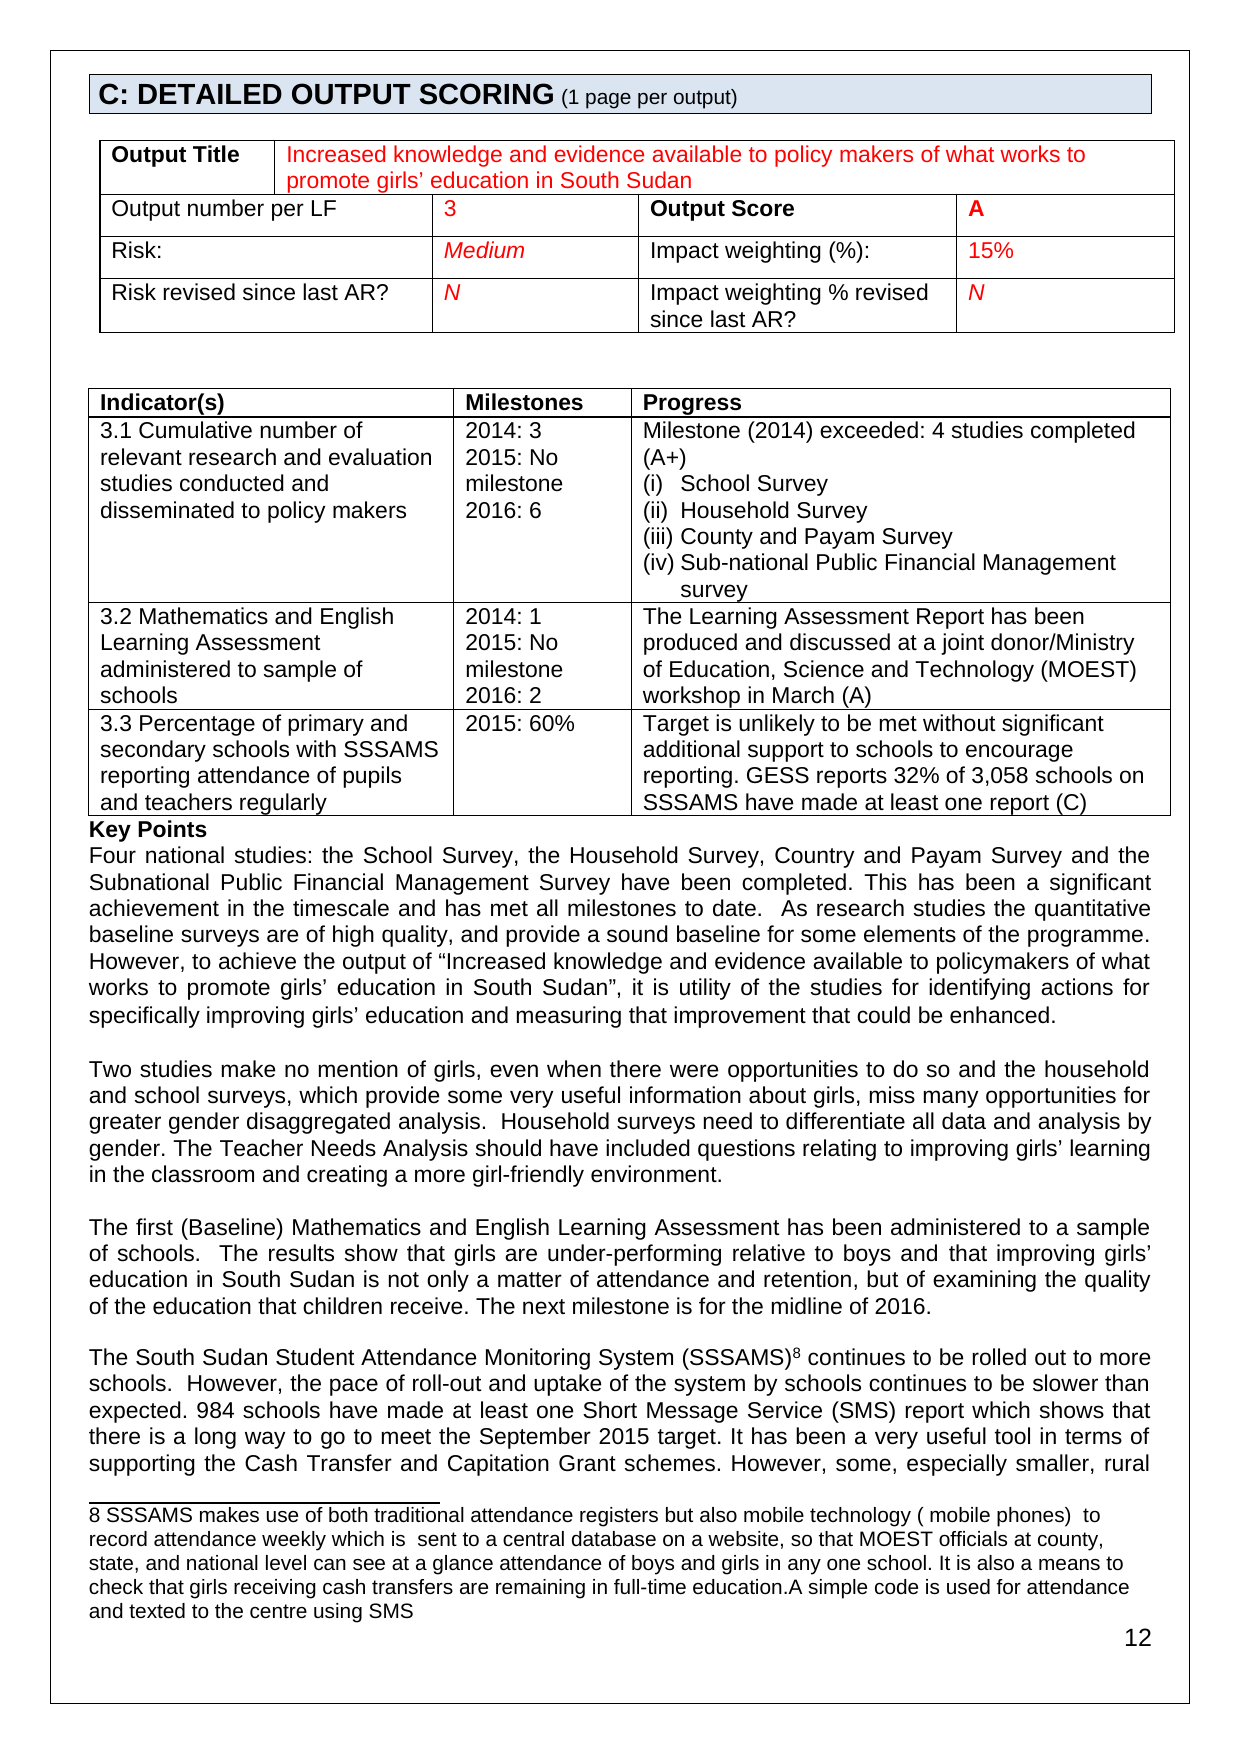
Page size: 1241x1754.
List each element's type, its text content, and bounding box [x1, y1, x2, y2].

table_cell 15% [957, 237, 1174, 278]
text The first (Baseline) Mathematics and English Learning Assessment has been administered to a sample of schools. The results show that girls are under-performing relative to boys and that improving girls’ education in South Sudan is not only a matter of attendance and retention, but of examining the quality of the education that children receive. The next milestone is for the midline of 2016. [89, 1214, 1152, 1319]
text Two studies make no mention of girls, even when there were opportunities to do so and the household and school surveys, which provide some very useful information about girls, miss many opportunities for greater gender disaggregated analysis. Household surveys need to differentiate all data and analysis by gender. The Teacher Needs Analysis should have included questions relating to improving girls’ learning in the classroom and creating a more girl-friendly environment. [89, 1056, 1152, 1187]
table_cell 3.1 Cumulative number of relevant research and evaluation studies conducted and disseminated to policy makers [89, 418, 453, 602]
table_header Indicator(s) [89, 389, 453, 416]
text Four national studies: the School Survey, the Household Survey, Country and Payam Survey and the Subnational Public Financial Management Survey have been completed. This has been a significant achievement in the timescale and has met all milestones to date. As research studies the quantitative baseline surveys are of high quality, and provide a sound baseline for some elements of the programme. However, to achieve the output of “Increased knowledge and evidence available to policymakers of what works to promote girls’ education in South Sudan”, it is utility of the studies for identifying actions for specifically improving girls’ education and measuring that improvement that could be enhanced. [89, 842, 1152, 1029]
table_cell 2014: 3 2015: No milestone 2016: 6 [454, 418, 631, 602]
table_cell Target is unlikely to be met without significant additional support to schools to encourage reporting. GESS reports 32% of 3,058 schools on SSSAMS have made at least one report (C) [632, 710, 1170, 815]
subtitle C: DETAILED OUTPUT SCORING (1 page per output) [90, 75, 1151, 113]
text Key Points [89, 816, 1152, 842]
table_cell Impact weighting (%): [639, 237, 956, 278]
table_cell N [957, 279, 1174, 332]
table_cell 3.2 Mathematics and English Learning Assessment administered to sample of schools [89, 603, 453, 708]
text The South Sudan Student Attendance Monitoring System (SSSAMS) continues to be rolled out to more schools. However, the pace of roll-out and uptake of the system by schools continues to be slower than expected. 984 schools have made at least one Short Message Service (SMS) report which shows that there is a long way to go to meet the September 2015 target. It has been a very useful tool in terms of supporting the Cash Transfer and Capitation Grant schemes. However, some, especially smaller, rural [89, 1344, 1152, 1476]
table_cell Milestone (2014) exceeded: 4 studies completed (A+) School Survey Household Survey County and Payam Survey Sub-national Public Financial Management survey [632, 418, 1170, 602]
table_cell 2014: 1 2015: No milestone 2016: 2 [454, 603, 631, 708]
table_cell 3.3 Percentage of primary and secondary schools with SSSAMS reporting attendance of pupils and teachers regularly [89, 710, 453, 815]
table_cell Risk: [101, 237, 432, 278]
table_cell Impact weighting % revised since last AR? [639, 279, 956, 332]
table_cell Medium [433, 237, 638, 278]
table_header Output Title [101, 141, 274, 194]
text SSSAMS makes use of both traditional attendance registers but also mobile technology ( mobile phones) to record attendance weekly which is sent to a central database on a website, so that MOEST officials at county, state, and national level can see at a glance attendance of boys and girls in any one school. It is also a means to check that girls receiving cash transfers are remaining in full-time education.A simple code is used for attendance and texted to the centre using SMS [89, 1503, 1152, 1623]
table_cell Output Score [639, 195, 956, 236]
table_cell Output number per LF [101, 195, 432, 236]
table_header Milestones [454, 389, 631, 416]
table_cell The Learning Assessment Report has been produced and discussed at a joint donor/Ministry of Education, Science and Technology (MOEST) workshop in March (A) [632, 603, 1170, 708]
table_header Increased knowledge and evidence available to policy makers of what works to promote girls’ education in South Sudan [275, 141, 1174, 194]
table_cell Risk revised since last AR? [101, 279, 432, 332]
table_cell N [433, 279, 638, 332]
table_cell 3 [433, 195, 638, 236]
table_cell A [957, 195, 1174, 236]
table_cell 2015: 60% [454, 710, 631, 815]
table_header Progress [632, 389, 1170, 416]
